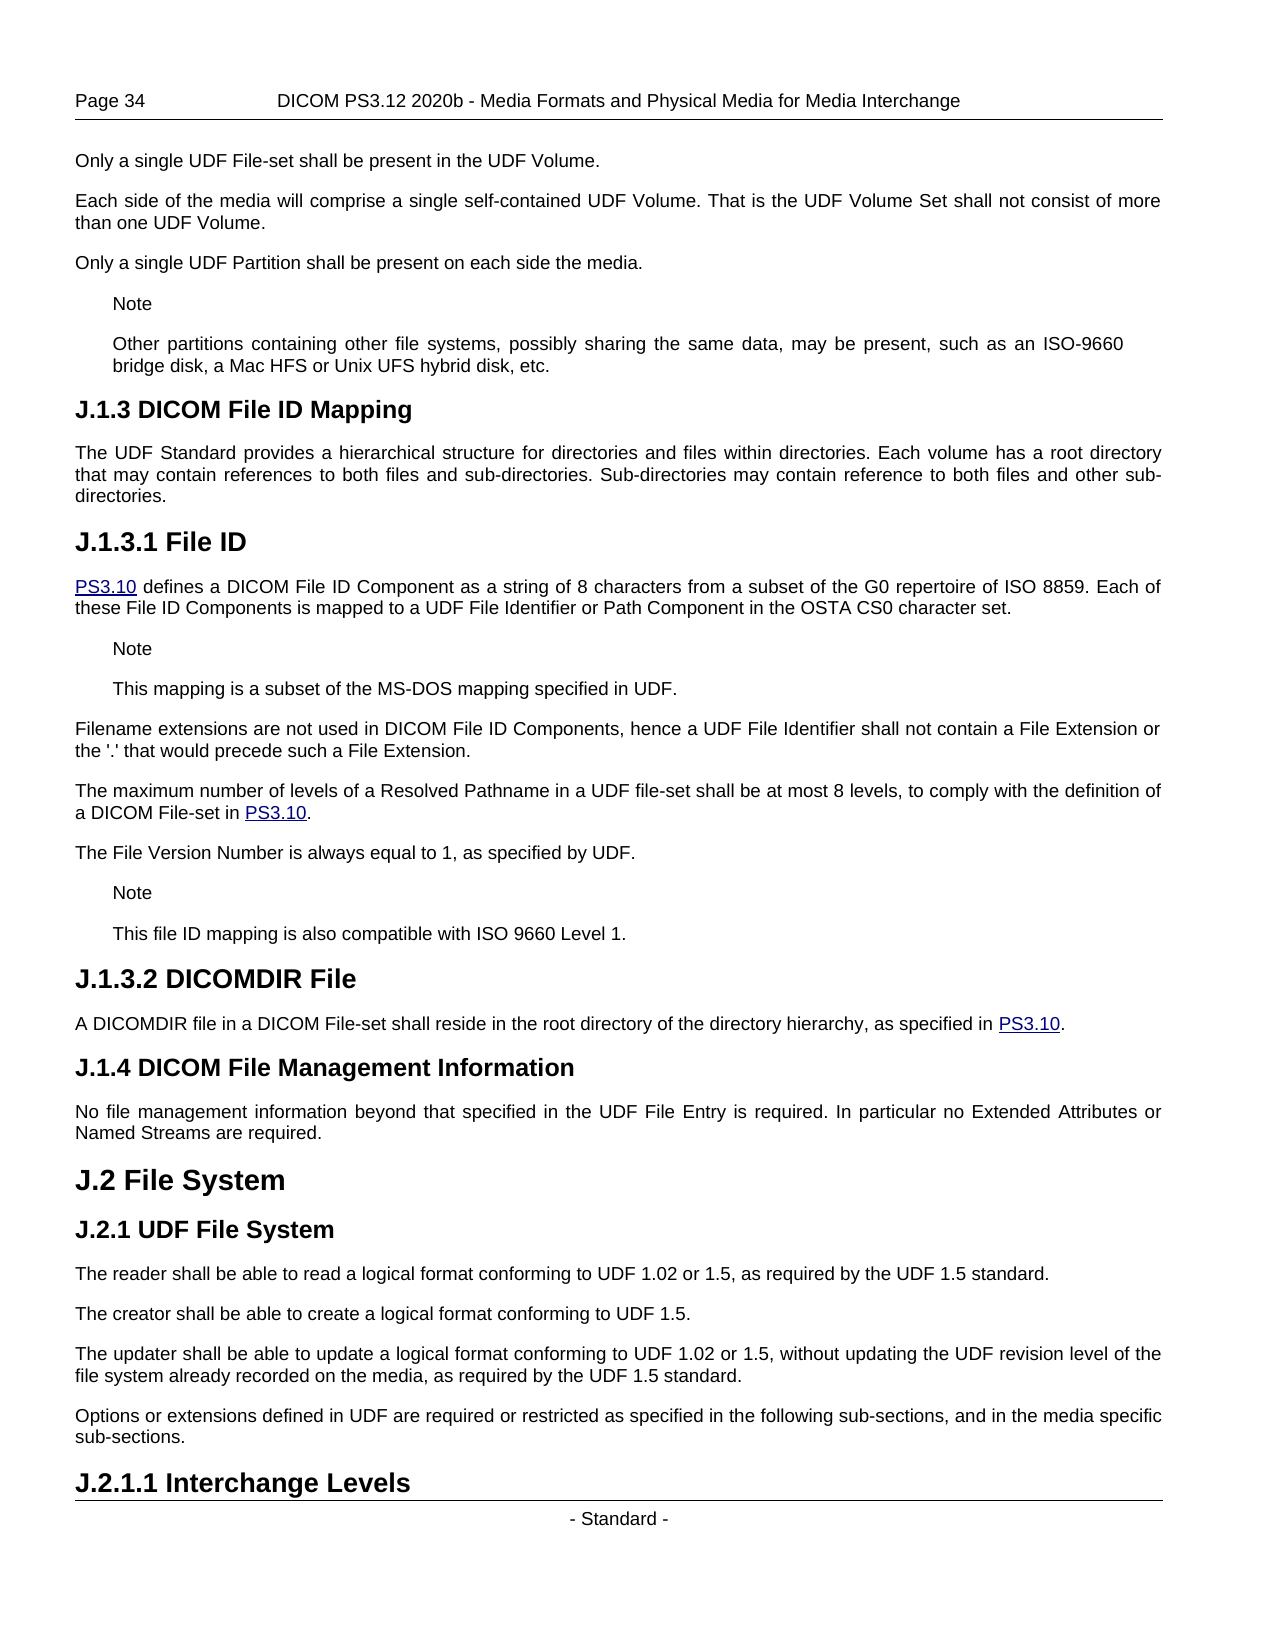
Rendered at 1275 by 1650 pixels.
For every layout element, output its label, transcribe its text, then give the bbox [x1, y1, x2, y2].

text J.2.1 UDF File System [75, 1215, 1162, 1243]
text Other partitions containing other file systems, possibly sharing the same data, may be present, such as an ISO-9660 bridge disk, a Mac HFS or Unix UFS hybrid disk, etc. [112, 333, 1125, 376]
text J.1.4 DICOM File Management Information [75, 1053, 1162, 1082]
text Filename extensions are not used in DICOM File ID Components, hence a UDF File Identifier shall not contain a File Extension or the '.' that would precede such a File Extension. [75, 718, 1162, 761]
text A DICOMDIR file in a DICOM File-set shall reside in the root directory of the directory hierarchy, as specified in PS3.10. [75, 1013, 1162, 1034]
text The UDF Standard provides a hierarchical structure for directories and files within directories. Each volume has a root directory that may contain references to both files and sub-directories. Sub-directories may contain reference to both files and other sub-directories. [75, 442, 1162, 507]
text Note [112, 882, 1125, 904]
text No file management information beyond that specified in the UDF File Entry is required. In particular no Extended Attributes or Named Streams are required. [75, 1101, 1162, 1144]
text Options or extensions defined in UDF are required or restricted as specified in the following sub-sections, and in the media specific sub-sections. [75, 1405, 1162, 1448]
text Note [112, 637, 1125, 659]
text J.1.3 DICOM File ID Mapping [75, 395, 1162, 423]
text This mapping is a subset of the MS-DOS mapping specified in UDF. [112, 678, 1125, 699]
text The reader shall be able to read a logical format conforming to UDF 1.02 or 1.5, as required by the UDF 1.5 standard. [75, 1262, 1162, 1284]
text Only a single UDF File-set shall be present in the UDF Volume. [75, 150, 1162, 172]
text Each side of the media will comprise a single self-contained UDF Volume. That is the UDF Volume Set shall not consist of more than one UDF Volume. [75, 190, 1162, 233]
text The creator shall be able to create a logical format conforming to UDF 1.5. [75, 1303, 1162, 1324]
text J.2.1.1 Interchange Levels [75, 1467, 1162, 1498]
text The maximum number of levels of a Resolved Pathname in a UDF file-set shall be at most 8 levels, to comply with the definition of a DICOM File-set in PS3.10. [75, 780, 1162, 823]
text Only a single UDF Partition shall be present on each side the media. [75, 252, 1162, 274]
text The updater shall be able to update a logical format conforming to UDF 1.02 or 1.5, without updating the UDF revision level of the file system already recorded on the media, as required by the UDF 1.5 standard. [75, 1343, 1162, 1386]
text PS3.10 defines a DICOM File ID Component as a string of 8 characters from a subset of the G0 repertoire of ISO 8859. Each of these File ID Components is mapped to a UDF File Identifier or Path Component in the OSTA CS0 character set. [75, 576, 1162, 619]
text J.2 File System [75, 1162, 1162, 1196]
text This file ID mapping is also compatible with ISO 9660 Level 1. [112, 922, 1125, 944]
text J.1.3.2 DICOMDIR File [75, 963, 1162, 994]
text J.1.3.1 File ID [75, 526, 1162, 557]
text Note [112, 292, 1125, 314]
text The File Version Number is always equal to 1, as specified by UDF. [75, 842, 1162, 863]
